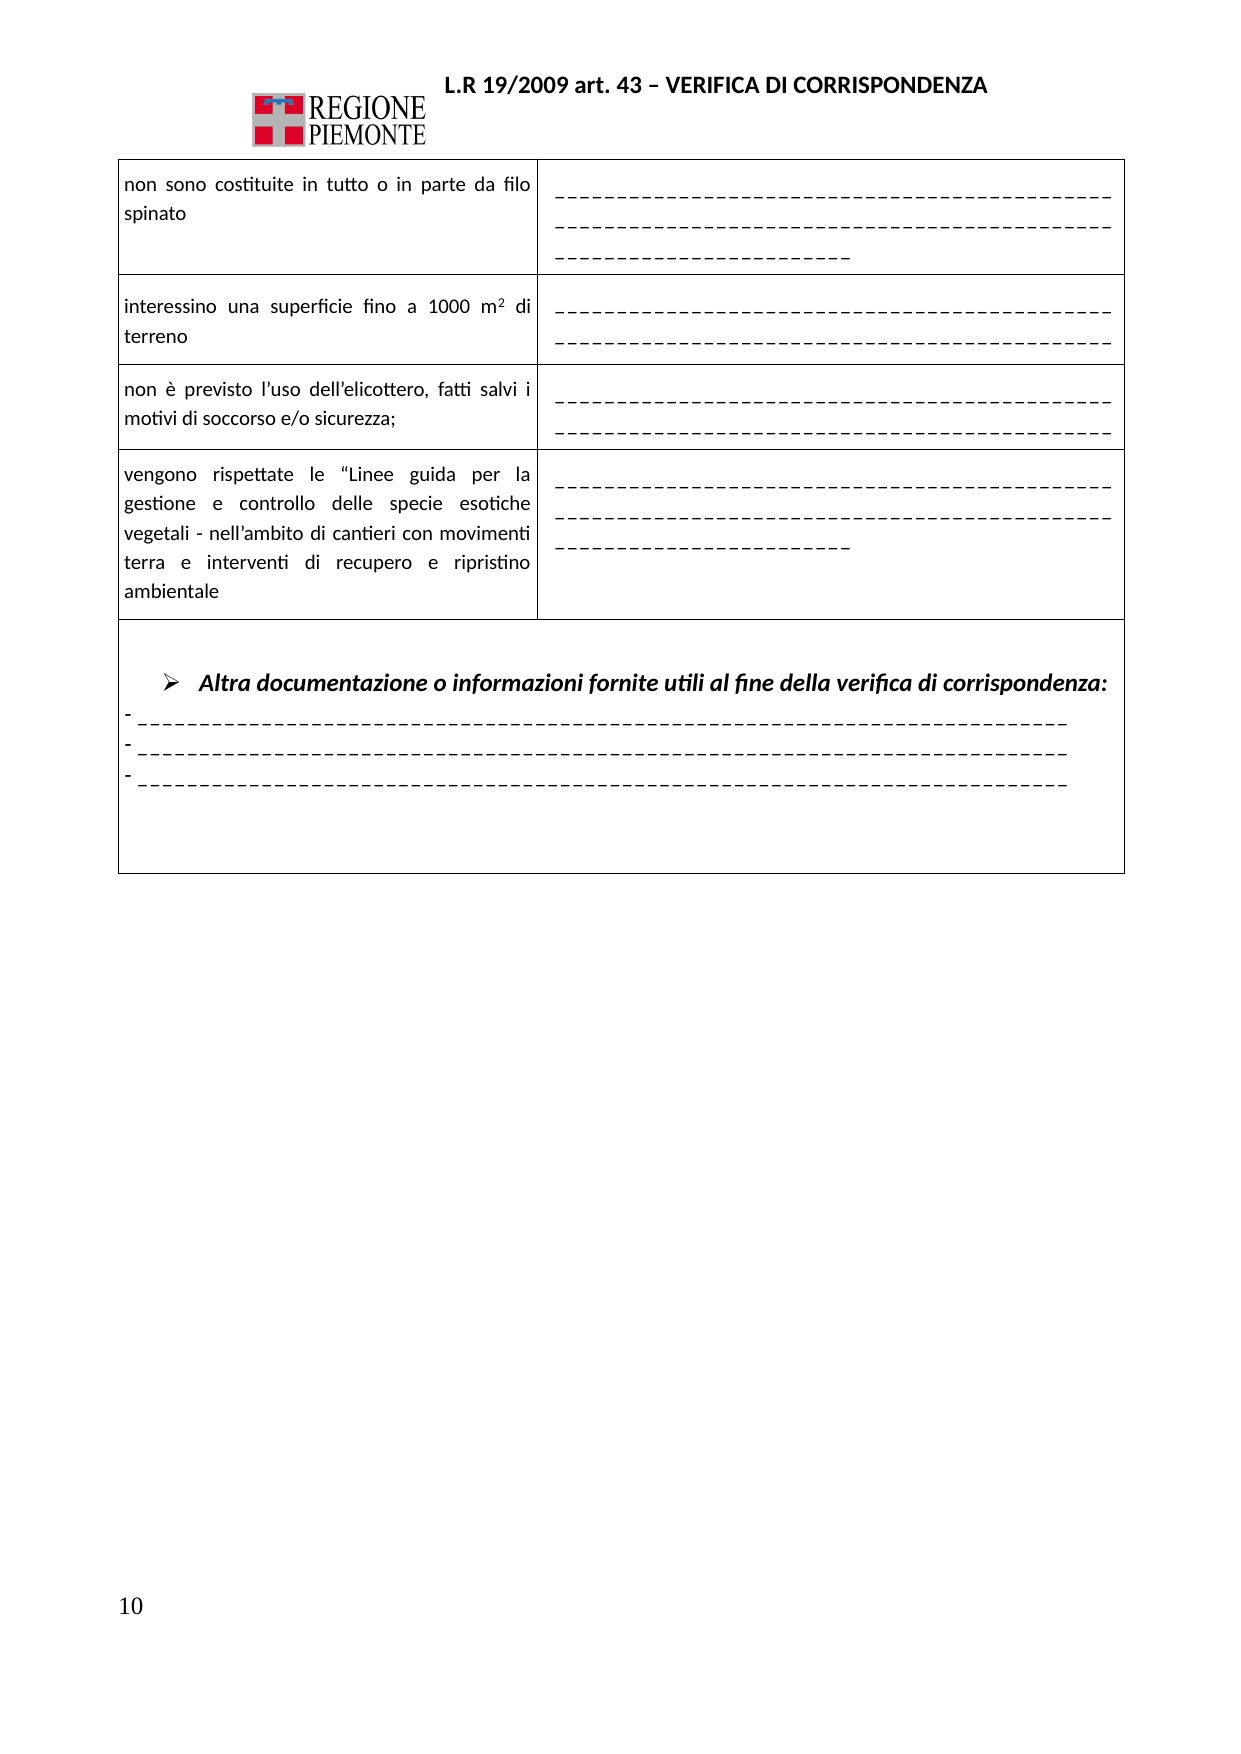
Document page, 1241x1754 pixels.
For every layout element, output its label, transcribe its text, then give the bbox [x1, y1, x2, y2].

table_cell Altra documentazione o informazioni fornite utili al fine della verifica di corrispondenza: - ___________________________________________________________________________ - ___________________________________________________________________________ - ___________________________________________________________________________ [119, 620, 1124, 872]
table_cell __________________________________________________________________________________________________________________ [538, 450, 1124, 619]
table_cell __________________________________________________________________________________________________________________ [538, 160, 1124, 274]
table_cell non sono costituite in tutto o in parte da filo spinato [119, 160, 537, 274]
table_cell interessino una superficie fino a 1000 m2 di terreno [119, 275, 537, 364]
table_cell __________________________________________________________________________________________ [538, 275, 1124, 364]
table_cell vengono rispettate le “Linee guida per la gestione e controllo delle specie esotiche vegetali - nell’ambito di cantieri con movimenti terra e interventi di recupero e ripristino ambientale [119, 450, 537, 619]
table_cell non è previsto l’uso dell’elicottero, fatti salvi i motivi di soccorso e/o sicurezza; [119, 365, 537, 449]
table_cell __________________________________________________________________________________________ [538, 365, 1124, 449]
